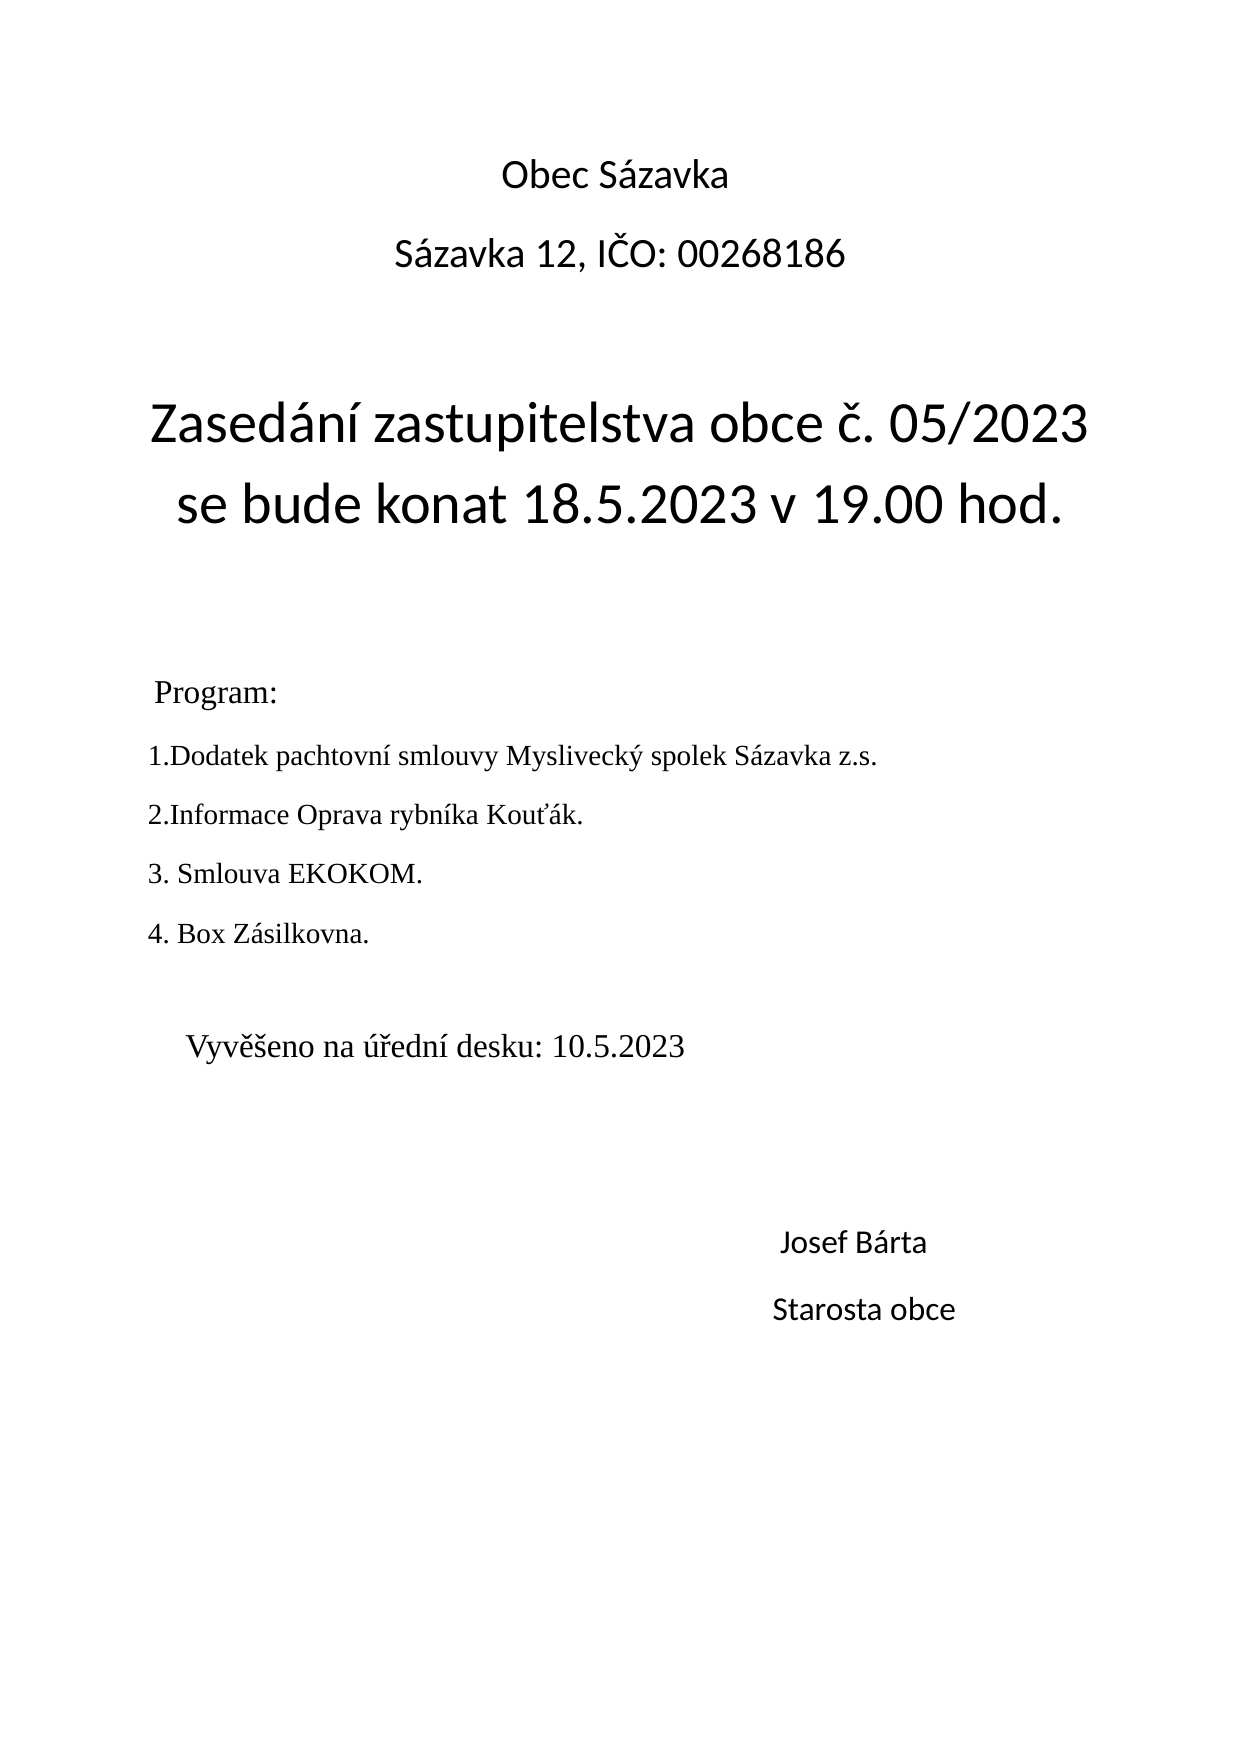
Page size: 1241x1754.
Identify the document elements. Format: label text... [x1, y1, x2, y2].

text Obec Sázavka [148, 148, 1093, 198]
text Vyvěšeno na úřední desku: 10.5.2023 [185, 1026, 1093, 1064]
text Sázavka 12, IČO: 00268186 [148, 227, 1093, 278]
text Program: [154, 673, 1093, 711]
text Zasedání zastupitelstva obce č. 05/2023 se bude konat 18.5.2023 v 19.00 hod. [148, 385, 1093, 538]
text Starosta obce [148, 1288, 1093, 1329]
text 1.Dodatek pachtovní smlouvy Myslivecký spolek Sázavka z.s. [148, 738, 1093, 771]
text 3. Smlouva EKOKOM. [148, 856, 1093, 890]
text 2.Informace Oprava rybníka Kouťák. [148, 797, 1093, 831]
text 4. Box Zásilkovna. [148, 916, 1093, 949]
text Josef Bárta [185, 1221, 1093, 1262]
